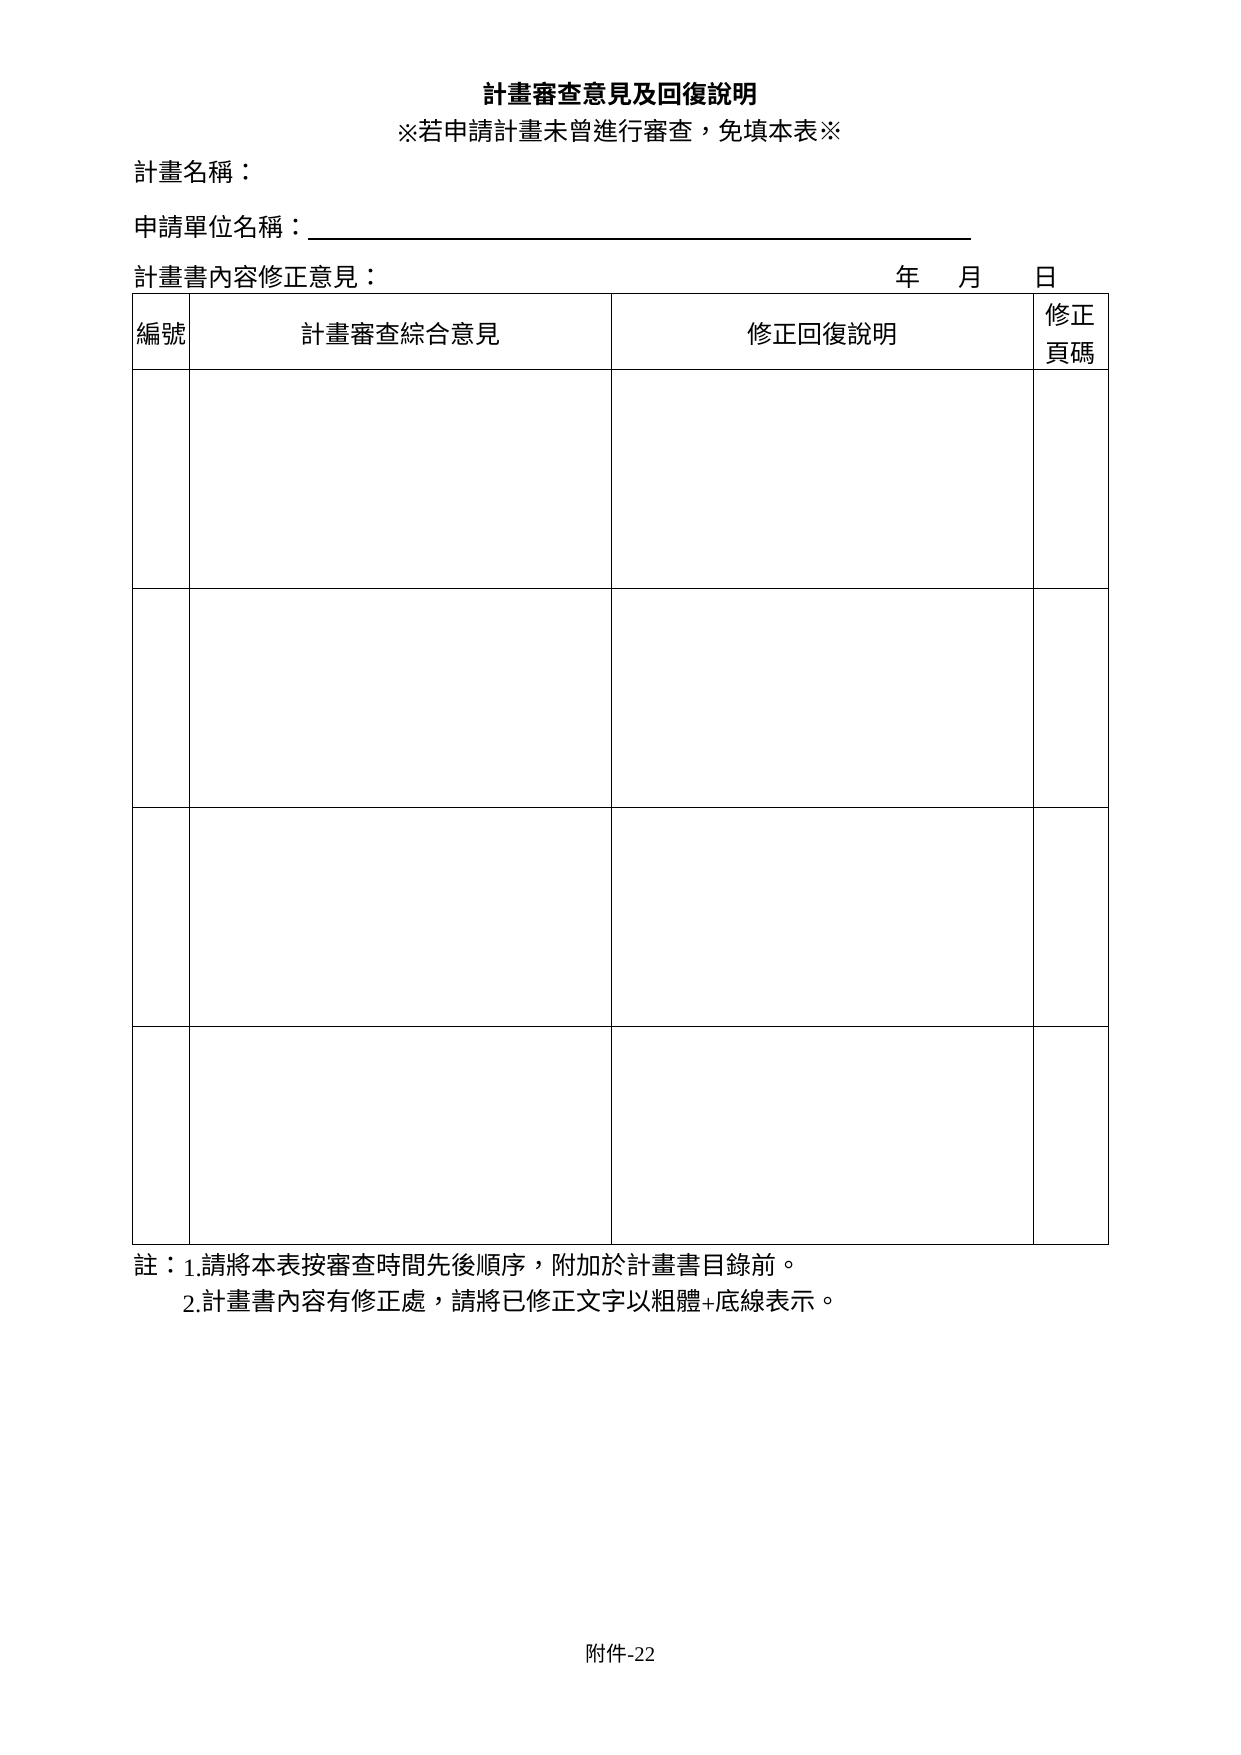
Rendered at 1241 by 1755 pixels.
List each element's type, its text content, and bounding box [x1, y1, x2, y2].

text 註：1.請將本表按審查時間先後順序，附加於計畫書目錄前。 [133, 1245, 1107, 1282]
table_cell [612, 589, 1033, 807]
table_cell [1034, 808, 1108, 1026]
text 計畫審查意見及回復說明 [133, 75, 1107, 111]
text 2.計畫書內容有修正處，請將已修正文字以粗體+底線表示。 [182, 1282, 1107, 1318]
table_header 修正回復說明 [612, 294, 1033, 369]
table_cell [612, 808, 1033, 1026]
table_header 計畫審查綜合意見 [190, 294, 611, 369]
text 申請單位名稱： [133, 202, 1107, 243]
table_cell [133, 589, 189, 807]
table_cell [133, 808, 189, 1026]
table_cell [1034, 370, 1108, 588]
table_cell [133, 1027, 189, 1244]
table_cell [190, 370, 611, 588]
table_header 修正 頁碼 [1034, 294, 1108, 369]
text 計畫書內容修正意見： 年 月 日 [133, 256, 1107, 293]
table_cell [612, 370, 1033, 588]
table_cell [133, 370, 189, 588]
text ※若申請計畫未曾進行審查，免填本表※ [133, 111, 1107, 147]
table_cell [190, 808, 611, 1026]
table_header 編號 [133, 294, 189, 369]
table_cell [190, 589, 611, 807]
table_cell [612, 1027, 1033, 1244]
table_cell [190, 1027, 611, 1244]
table_cell [1034, 1027, 1108, 1244]
text 計畫名稱： [133, 147, 1107, 189]
table_cell [1034, 589, 1108, 807]
